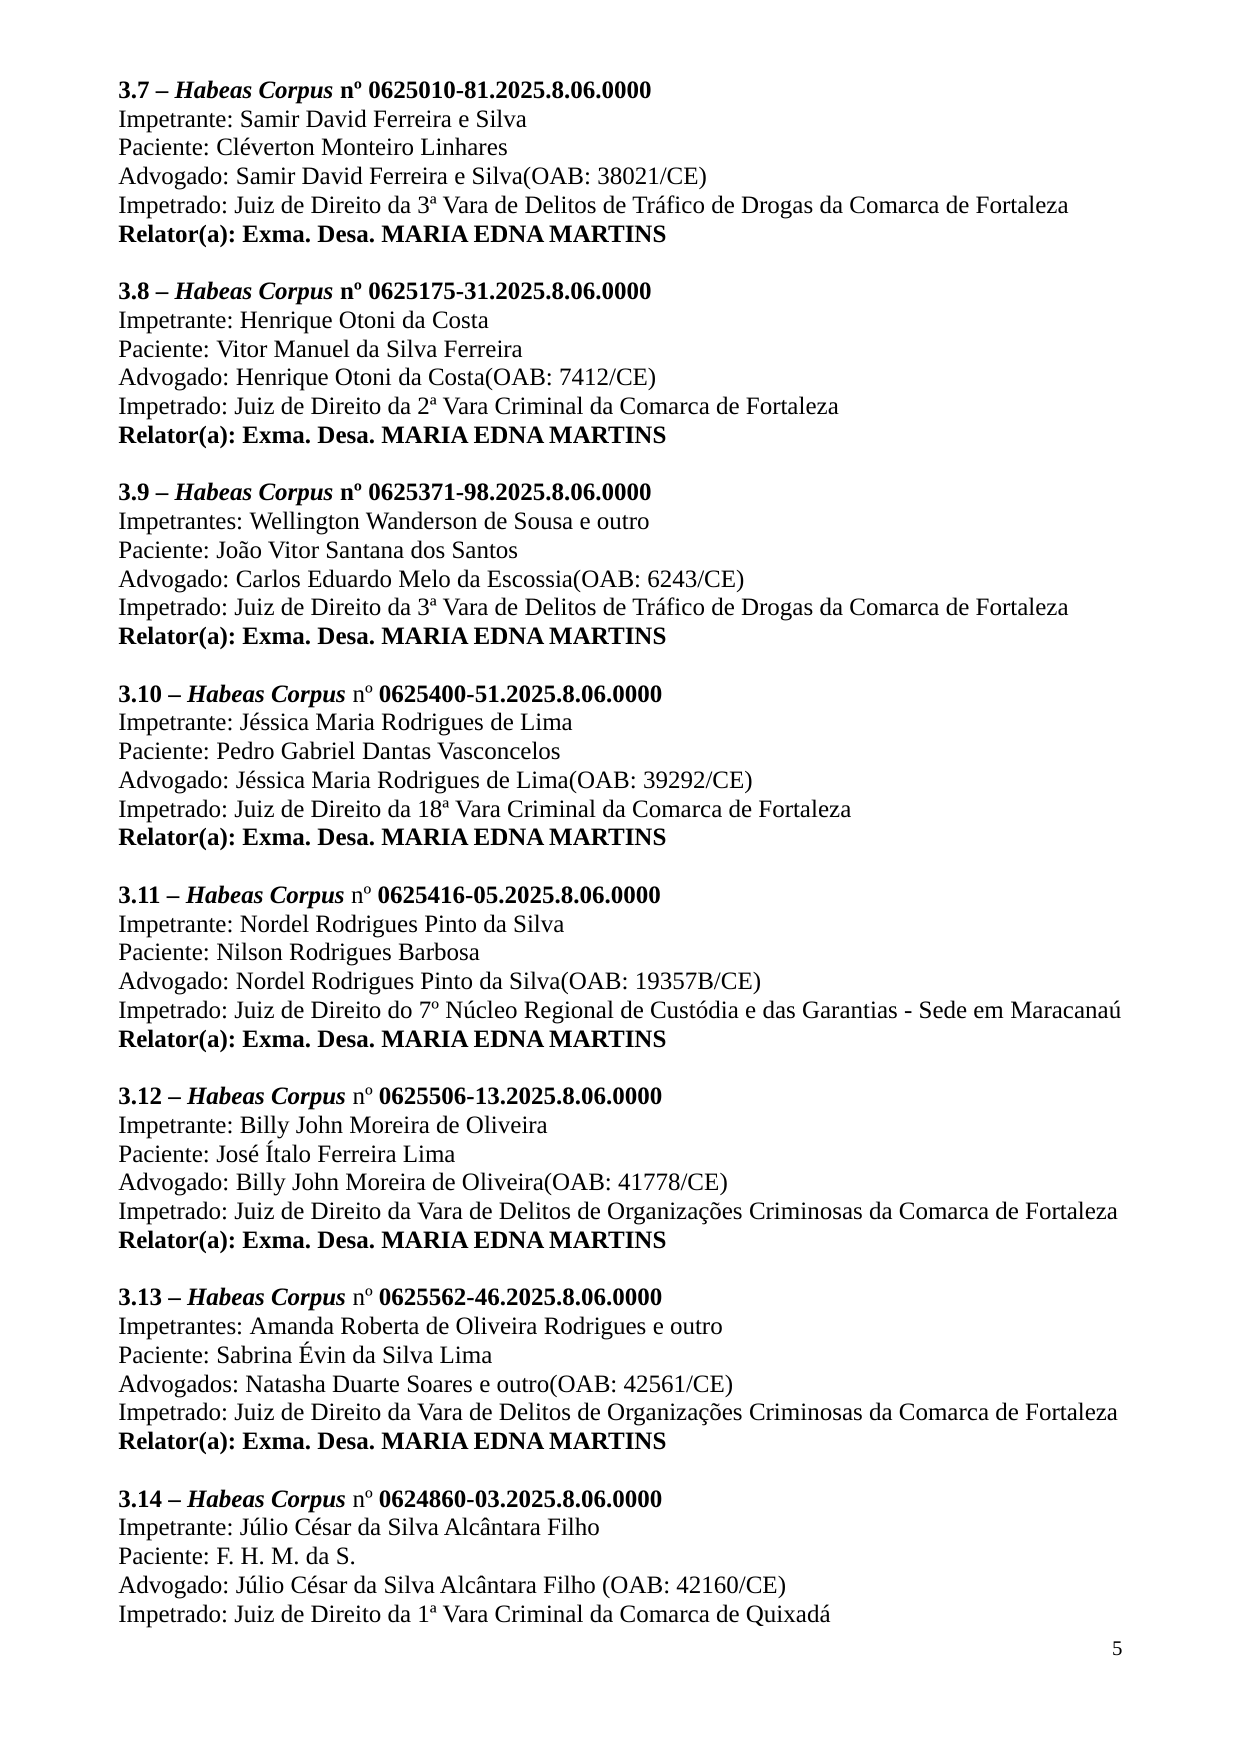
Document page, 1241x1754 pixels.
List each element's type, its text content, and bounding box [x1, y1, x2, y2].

text Advogados: Natasha Duarte Soares e outro(OAB: 42561/CE) [118, 1369, 1122, 1397]
text Advogado: Carlos Eduardo Melo da Escossia(OAB: 6243/CE) [118, 564, 1122, 592]
text Paciente: Pedro Gabriel Dantas Vasconcelos [118, 736, 1122, 765]
text Impetrante: Henrique Otoni da Costa [118, 305, 1122, 334]
text 3.8 – Habeas Corpus nº 0625175-31.2025.8.06.0000 [118, 276, 1122, 305]
text Impetrantes: Wellington Wanderson de Sousa e outro [118, 506, 1122, 535]
text Impetrado: Juiz de Direito da Vara de Delitos de Organizações Criminosas da Comarca de Fortaleza [118, 1397, 1122, 1426]
text 3.7 – Habeas Corpus nº 0625010-81.2025.8.06.0000 [118, 75, 1122, 104]
text Relator(a): Exma. Desa. MARIA EDNA MARTINS [118, 219, 1122, 247]
text Impetrantes: Amanda Roberta de Oliveira Rodrigues e outro [118, 1311, 1122, 1340]
text Relator(a): Exma. Desa. MARIA EDNA MARTINS [118, 1225, 1122, 1254]
text Relator(a): Exma. Desa. MARIA EDNA MARTINS [118, 1024, 1122, 1052]
text Relator(a): Exma. Desa. MARIA EDNA MARTINS [118, 822, 1122, 851]
text Advogado: Samir David Ferreira e Silva(OAB: 38021/CE) [118, 161, 1122, 190]
text 3.14 – Habeas Corpus nº 0624860-03.2025.8.06.0000 [118, 1484, 1122, 1512]
text Advogado: Henrique Otoni da Costa(OAB: 7412/CE) [118, 362, 1122, 391]
text Paciente: Nilson Rodrigues Barbosa [118, 937, 1122, 966]
text 3.9 – Habeas Corpus nº 0625371-98.2025.8.06.0000 [118, 477, 1122, 506]
text Impetrante: Jéssica Maria Rodrigues de Lima [118, 707, 1122, 736]
text Paciente: Cléverton Monteiro Linhares [118, 132, 1122, 161]
text Advogado: Nordel Rodrigues Pinto da Silva(OAB: 19357B/CE) [118, 966, 1122, 995]
text 3.10 – Habeas Corpus nº 0625400-51.2025.8.06.0000 [118, 679, 1122, 707]
text Impetrado: Juiz de Direito da 2ª Vara Criminal da Comarca de Fortaleza [118, 391, 1122, 420]
text Impetrado: Juiz de Direito da 3ª Vara de Delitos de Tráfico de Drogas da Comarca de Fortaleza [118, 190, 1122, 219]
text Paciente: F. H. M. da S. [118, 1541, 1122, 1570]
text Impetrante: Samir David Ferreira e Silva [118, 104, 1122, 132]
text Relator(a): Exma. Desa. MARIA EDNA MARTINS [118, 1426, 1122, 1455]
text Impetrado: Juiz de Direito do 7º Núcleo Regional de Custódia e das Garantias - Sede em Maracanaú [118, 995, 1122, 1024]
text 3.13 – Habeas Corpus nº 0625562-46.2025.8.06.0000 [118, 1282, 1122, 1311]
text Paciente: Sabrina Évin da Silva Lima [118, 1340, 1122, 1369]
text Impetrante: Júlio César da Silva Alcântara Filho [118, 1512, 1122, 1541]
text Advogado: Jéssica Maria Rodrigues de Lima(OAB: 39292/CE) [118, 765, 1122, 794]
text Advogado: Billy John Moreira de Oliveira(OAB: 41778/CE) [118, 1167, 1122, 1196]
text Paciente: João Vitor Santana dos Santos [118, 535, 1122, 564]
text Impetrado: Juiz de Direito da 1ª Vara Criminal da Comarca de Quixadá [118, 1599, 1122, 1627]
text Impetrado: Juiz de Direito da 18ª Vara Criminal da Comarca de Fortaleza [118, 794, 1122, 822]
text Advogado: Júlio César da Silva Alcântara Filho (OAB: 42160/CE) [118, 1570, 1122, 1599]
text Impetrante: Billy John Moreira de Oliveira [118, 1110, 1122, 1139]
text Relator(a): Exma. Desa. MARIA EDNA MARTINS [118, 621, 1122, 650]
text Relator(a): Exma. Desa. MARIA EDNA MARTINS [118, 420, 1122, 449]
text Impetrado: Juiz de Direito da 3ª Vara de Delitos de Tráfico de Drogas da Comarca de Fortaleza [118, 592, 1122, 621]
text 3.11 – Habeas Corpus nº 0625416-05.2025.8.06.0000 [118, 880, 1122, 909]
text Paciente: Vitor Manuel da Silva Ferreira [118, 334, 1122, 362]
text 3.12 – Habeas Corpus nº 0625506-13.2025.8.06.0000 [118, 1081, 1122, 1110]
text Paciente: José Ítalo Ferreira Lima [118, 1139, 1122, 1167]
text Impetrante: Nordel Rodrigues Pinto da Silva [118, 909, 1122, 937]
text Impetrado: Juiz de Direito da Vara de Delitos de Organizações Criminosas da Comarca de Fortaleza [118, 1196, 1122, 1225]
